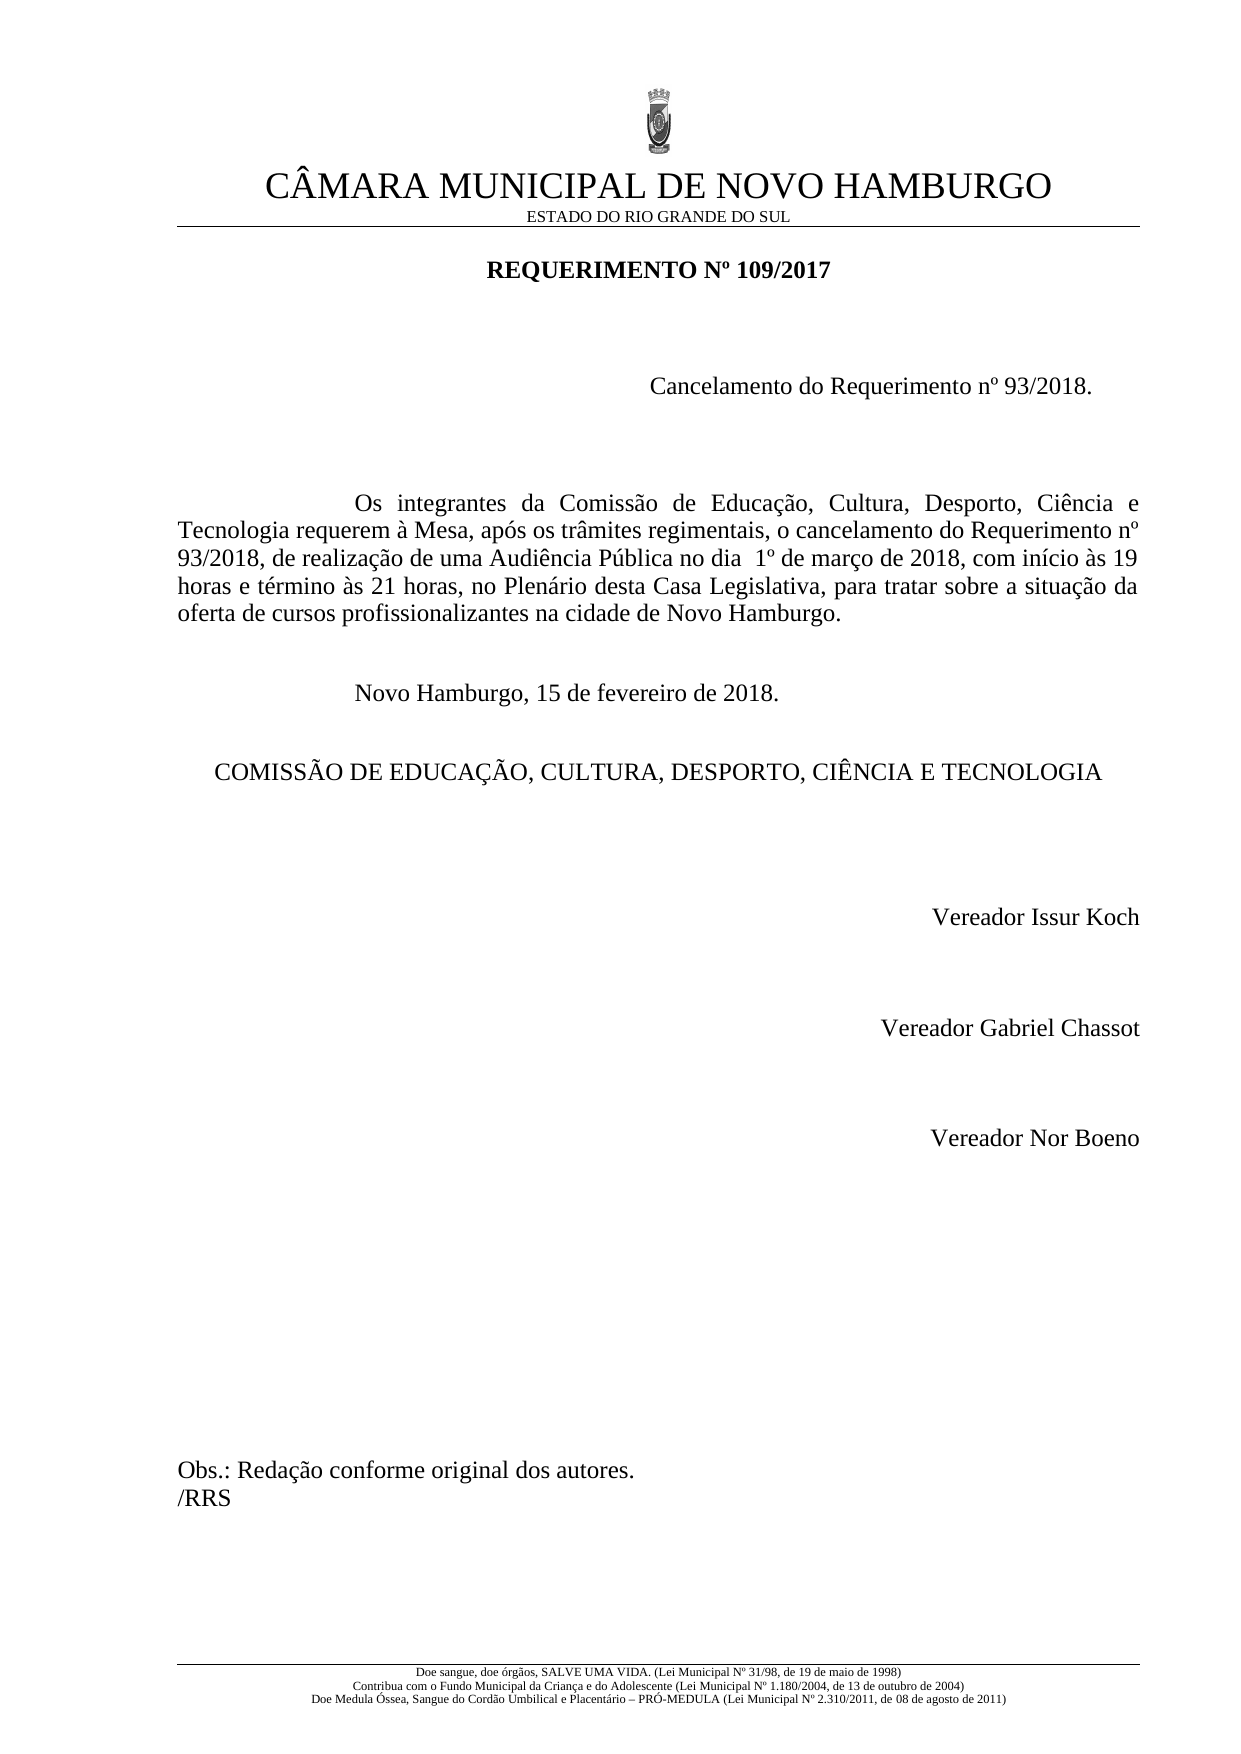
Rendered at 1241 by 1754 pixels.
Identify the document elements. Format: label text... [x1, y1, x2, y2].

text Obs.: Redação conforme original dos autores. [177, 1456, 1140, 1484]
text Vereador Gabriel Chassot [177, 1014, 1140, 1041]
text Vereador Issur Koch [177, 903, 1140, 931]
text /RRS [177, 1484, 1140, 1512]
text Cancelamento do Requerimento nº 93/2018. [649, 372, 1140, 400]
text Os integrantes da Comissão de Educação, Cultura, Desporto, Ciência e Tecnologia requerem à Mesa, após os trâmites regimentais, o cancelamento do Requerimento nº 93/2018, de realização de uma Audiência Pública no dia 1º de março de 2018, com início às 19 horas e término às 21 horas, no Plenário desta Casa Legislativa, para tratar sobre a situação da oferta de cursos profissionalizantes na cidade de Novo Hamburgo. [177, 489, 1140, 627]
text REQUERIMENTO Nº 109/2017 [177, 256, 1140, 284]
text COMISSÃO DE EDUCAÇÃO, CULTURA, DESPORTO, CIÊNCIA E TECNOLOGIA [177, 758, 1140, 786]
text Novo Hamburgo, 15 de fevereiro de 2018. [177, 679, 1140, 706]
text Vereador Nor Boeno [177, 1124, 1140, 1152]
